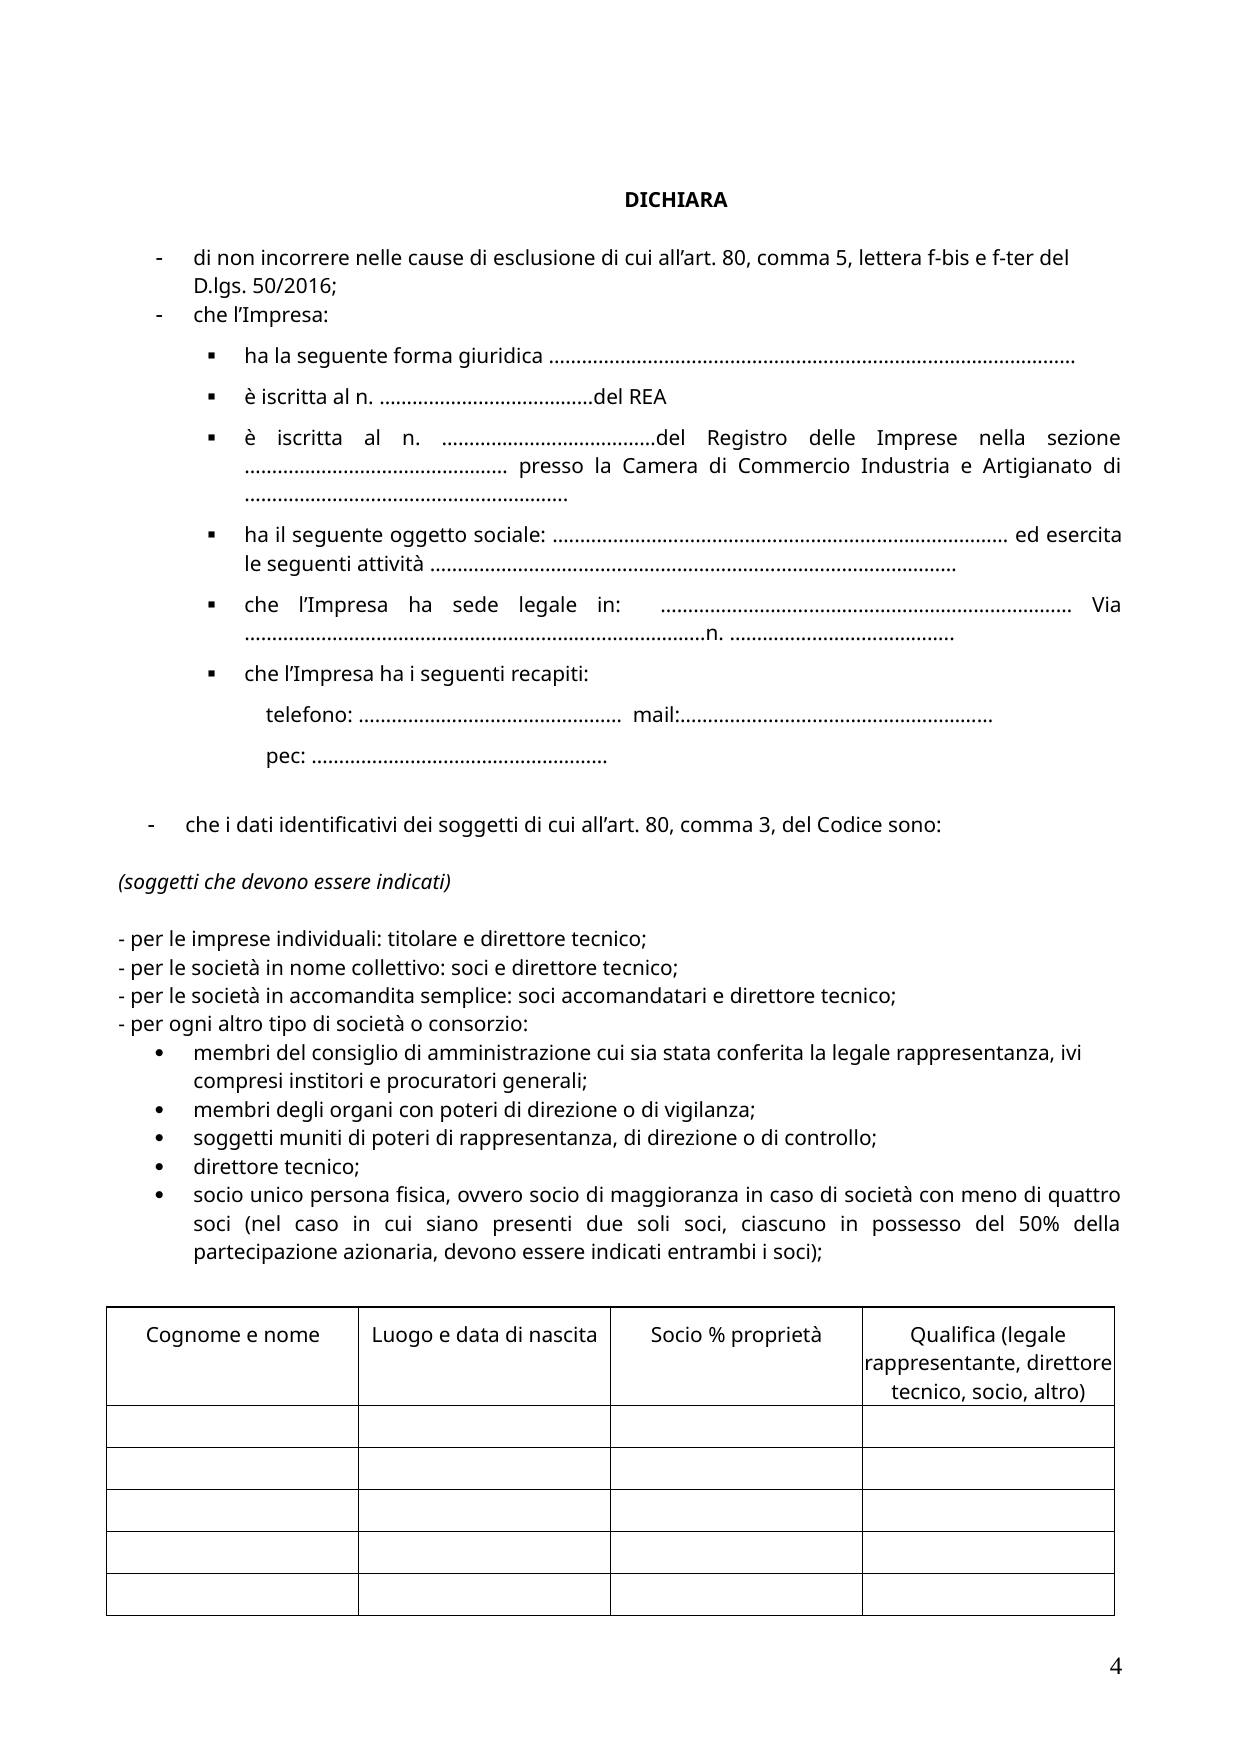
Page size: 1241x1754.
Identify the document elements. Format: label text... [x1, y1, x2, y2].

table_cell [359, 1406, 610, 1447]
text (soggetti che devono essere indicati) [118, 867, 1122, 896]
list membri degli organi con poteri di direzione o di vigilanza; [156, 1095, 1122, 1123]
table_cell [359, 1490, 610, 1531]
list che l’Impresa ha i seguenti recapiti: [207, 659, 1122, 688]
table_cell [359, 1574, 610, 1615]
list socio unico persona fisica, ovvero socio di maggioranza in caso di società con meno di quattro soci (nel caso in cui siano presenti due soli soci, ciascuno in possesso del 50% della partecipazione azionaria, devono essere indicati entrambi i soci); [156, 1180, 1122, 1266]
table_header Socio % proprietà [611, 1308, 862, 1405]
text - per ogni altro tipo di società o consorzio: [118, 1009, 1122, 1038]
table_cell [359, 1448, 610, 1489]
table_header Cognome e nome [107, 1308, 358, 1405]
table_cell [107, 1532, 358, 1573]
list che l’Impresa: [156, 300, 1122, 328]
table_cell [107, 1406, 358, 1447]
table_cell [107, 1490, 358, 1531]
list è iscritta al n. …………………………………del REA [207, 382, 1122, 410]
list membri del consiglio di amministrazione cui sia stata conferita la legale rappresentanza, ivi compresi institori e procuratori generali; [156, 1038, 1122, 1095]
table_header Luogo e data di nascita [359, 1308, 610, 1405]
table_cell [611, 1448, 862, 1489]
table_cell [611, 1574, 862, 1615]
list soggetti muniti di poteri di rappresentanza, di direzione o di controllo; [156, 1123, 1122, 1152]
table_cell [611, 1406, 862, 1447]
subtitle DICHIARA [229, 181, 1122, 214]
text - per le società in accomandita semplice: soci accomandatari e direttore tecnico; [118, 981, 1122, 1009]
list che l’Impresa ha sede legale in: ………………………………………………………………… Via …………………………………………………………………………n. ………………………………….. [207, 590, 1122, 647]
list ha la seguente forma giuridica …………………………………………………………………………………… [207, 341, 1122, 369]
table_cell [611, 1490, 862, 1531]
list che i dati identificativi dei soggetti di cui all’art. 80, comma 3, del Codice sono: [148, 811, 1122, 839]
table_header Qualifica (legale rappresentante, direttore tecnico, socio, altro) [863, 1308, 1114, 1405]
table_cell [359, 1532, 610, 1573]
table_cell [107, 1574, 358, 1615]
table_cell [107, 1448, 358, 1489]
list ha il seguente oggetto sociale: …..…………………………………………………………………… ed esercita le seguenti attività …………………………………………………………………………………… [207, 521, 1122, 577]
table_cell [863, 1448, 1114, 1489]
table_cell [863, 1532, 1114, 1573]
list direttore tecnico; [156, 1152, 1122, 1180]
text pec: ……………………………………………… [192, 741, 1122, 769]
text - per le imprese individuali: titolare e direttore tecnico; [118, 924, 1122, 953]
list è iscritta al n. …………………………………del Registro delle Imprese nella sezione ………………………………………… presso la Camera di Commercio Industria e Artigianato di …………………….……………………………. [207, 423, 1122, 508]
list di non incorrere nelle cause di esclusione di cui all’art. 80, comma 5, lettera f-bis e f-ter del D.lgs. 50/2016; [156, 243, 1122, 300]
text - per le società in nome collettivo: soci e direttore tecnico; [118, 953, 1122, 981]
table_cell [863, 1406, 1114, 1447]
text telefono: ………………………………………… mail:………………………………………………… [192, 700, 1122, 729]
table_cell [863, 1490, 1114, 1531]
table_cell [611, 1532, 862, 1573]
table_cell [863, 1574, 1114, 1615]
